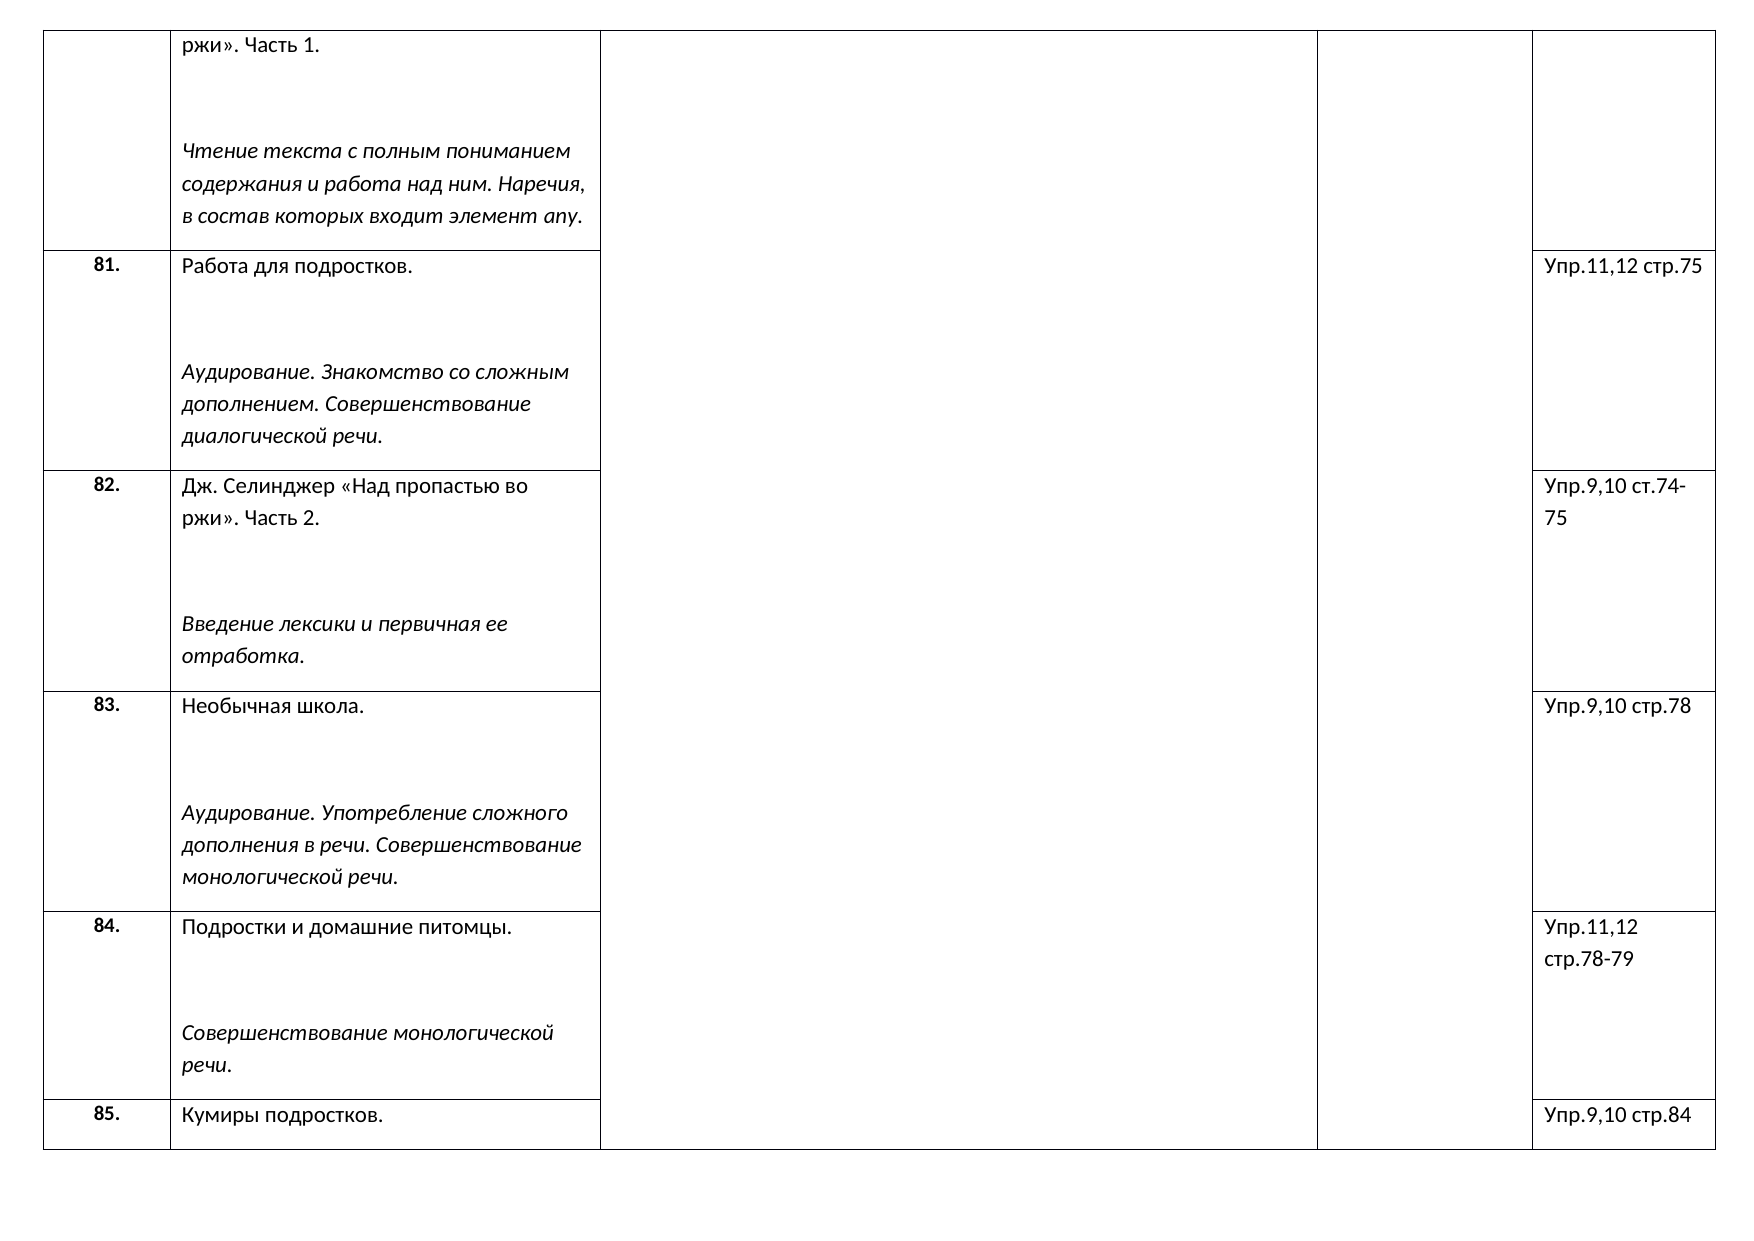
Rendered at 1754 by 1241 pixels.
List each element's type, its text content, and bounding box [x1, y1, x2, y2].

table_cell 81. [44, 251, 170, 470]
table_cell Необычная школа. Аудирование. Употребление сложного дополнения в речи. Совершенствование монологической речи. [171, 692, 600, 911]
table_cell Подростки и домашние питомцы. Совершенствование монологической речи. [171, 912, 600, 1099]
table_cell 82. [44, 471, 170, 691]
table_cell [1533, 31, 1715, 250]
table_cell Работа для подростков. Аудирование. Знакомство со сложным дополнением. Совершенствование диалогической речи. [171, 251, 600, 470]
table_cell [601, 31, 1317, 1149]
table_cell [44, 31, 170, 250]
table_cell ржи». Часть 1. Чтение текста с полным пониманием содержания и работа над ним. Наречия, в состав которых входит элемент any. [171, 31, 600, 250]
table_cell Кумиры подростков. [171, 1100, 600, 1149]
table_cell Упр.11,12 стр.75 [1533, 251, 1715, 470]
table_cell Дж. Селинджер «Над пропастью во ржи». Часть 2. Введение лексики и первичная ее отработка. [171, 471, 600, 691]
table_cell Упр.9,10 стр.78 [1533, 692, 1715, 911]
table_cell Упр.9,10 ст.74-75 [1533, 471, 1715, 691]
table_cell [1318, 31, 1532, 1149]
table_cell 85. [44, 1100, 170, 1149]
table_cell Упр.11,12 стр.78-79 [1533, 912, 1715, 1099]
table_cell 84. [44, 912, 170, 1099]
table_cell Упр.9,10 стр.84 [1533, 1100, 1715, 1149]
table_cell 83. [44, 692, 170, 911]
